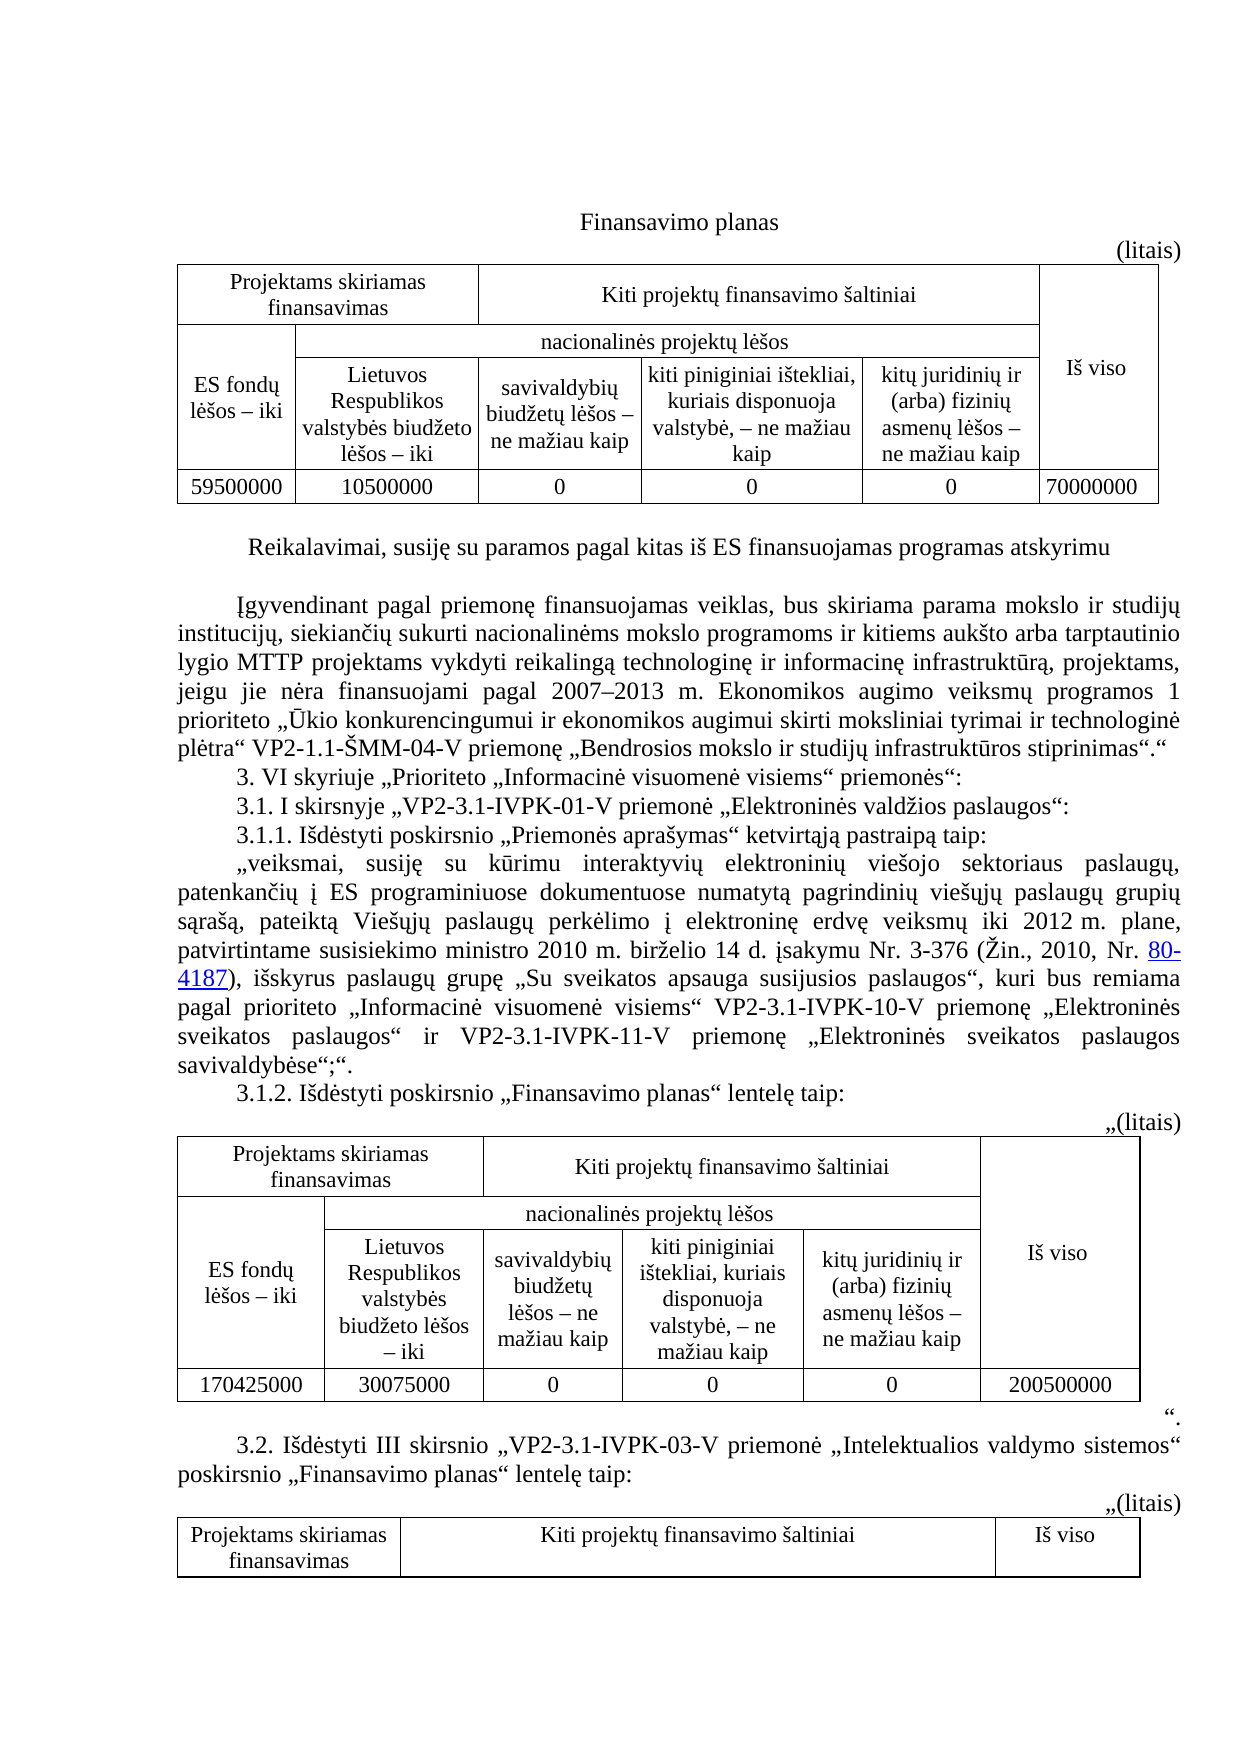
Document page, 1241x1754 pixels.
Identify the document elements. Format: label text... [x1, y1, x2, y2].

text 3.1.2. Išdėstyti poskirsnio „Finansavimo planas“ lentelę taip: [177, 1078, 1181, 1107]
table_cell 200500000 [981, 1369, 1139, 1401]
table_header Projektams skiriamas finansavimas [178, 265, 478, 324]
table_cell savivaldybių biudžetų lėšos – ne mažiau kaip [484, 1230, 622, 1367]
table_cell 0 [863, 470, 1039, 502]
table_cell 59500000 [178, 470, 295, 502]
text „veiksmai, susiję su kūrimu interaktyvių elektroninių viešojo sektoriaus paslaugų, patenkančių į ES programiniuose dokumentuose numatytą pagrindinių viešųjų paslaugų grupių sąrašą, pateiktą Viešųjų paslaugų perkėlimo į elektroninę erdvę veiksmų iki 2012 m. plane, patvirtintame susisiekimo ministro 2010 m. birželio 14 d. įsakymu Nr. 3-376 (Žin., 2010, Nr. 80-4187), išskyrus paslaugų grupę „Su sveikatos apsauga susijusios paslaugos“, kuri bus remiama pagal prioriteto „Informacinė visuomenė visiems“ VP2-3.1-IVPK-10-V priemonę „Elektroninės sveikatos paslaugos“ ir VP2-3.1-IVPK-11-V priemonę „Elektroninės sveikatos paslaugos savivaldybėse“;“. [177, 848, 1181, 1078]
text „(litais) [215, 1107, 1181, 1136]
table_cell nacionalinės projektų lėšos [296, 325, 1039, 357]
table_cell 30075000 [325, 1369, 483, 1401]
text „(litais) [215, 1488, 1181, 1517]
table_cell nacionalinės projektų lėšos [325, 1197, 980, 1229]
text 3. VI skyriuje „Prioriteto „Informacinė visuomenė visiems“ priemonės“: [177, 762, 1181, 791]
text Įgyvendinant pagal priemonę finansuojamas veiklas, bus skiriama parama mokslo ir studijų institucijų, siekiančių sukurti nacionalinėms mokslo programoms ir kitiems aukšto arba tarptautinio lygio MTTP projektams vykdyti reikalingą technologinę ir informacinę infrastruktūrą, projektams, jeigu jie nėra finansuojami pagal 2007–2013 m. Ekonomikos augimo veiksmų programos 1 prioriteto „Ūkio konkurencingumui ir ekonomikos augimui skirti moksliniai tyrimai ir technologinė plėtra“ VP2-1.1-ŠMM-04-V priemonę „Bendrosios mokslo ir studijų infrastruktūros stiprinimas“.“ [177, 590, 1181, 762]
table_cell 170425000 [178, 1369, 324, 1401]
table_cell 0 [642, 470, 862, 502]
table_cell 0 [804, 1369, 980, 1401]
table_cell ES fondų lėšos – iki [178, 325, 295, 469]
table_cell savivaldybių biudžetų lėšos – ne mažiau kaip [479, 358, 641, 469]
text (litais) [177, 235, 1181, 264]
text 3.1.1. Išdėstyti poskirsnio „Priemonės aprašymas“ ketvirtąją pastraipą taip: [177, 820, 1181, 848]
table_cell 0 [479, 470, 641, 502]
table_header Iš viso [996, 1518, 1139, 1576]
table_cell 0 [623, 1369, 803, 1401]
table_cell kiti piniginiai ištekliai, kuriais disponuoja valstybė, – ne mažiau kaip [642, 358, 862, 469]
table_cell Lietuvos Respublikos valstybės biudžeto lėšos – iki [296, 358, 478, 469]
table_header Iš viso [1040, 265, 1158, 469]
table_cell ES fondų lėšos – iki [178, 1197, 324, 1367]
text “. [177, 1402, 1181, 1431]
table_header Iš viso [981, 1137, 1139, 1367]
table_cell Lietuvos Respublikos valstybės biudžeto lėšos – iki [325, 1230, 483, 1367]
table_header Kiti projektų finansavimo šaltiniai [484, 1137, 980, 1196]
table_cell kitų juridinių ir (arba) fizinių asmenų lėšos – ne mažiau kaip [804, 1230, 980, 1367]
table_cell kiti piniginiai ištekliai, kuriais disponuoja valstybė, – ne mažiau kaip [623, 1230, 803, 1367]
table_header Kiti projektų finansavimo šaltiniai [479, 265, 1039, 324]
table_header Kiti projektų finansavimo šaltiniai [401, 1518, 995, 1576]
text Reikalavimai, susiję su paramos pagal kitas iš ES finansuojamas programas atskyrimu [177, 532, 1181, 561]
table_header Projektams skiriamas finansavimas [178, 1137, 483, 1196]
table_cell kitų juridinių ir (arba) fizinių asmenų lėšos – ne mažiau kaip [863, 358, 1039, 469]
table_header Projektams skiriamas finansavimas [178, 1518, 400, 1576]
text Finansavimo planas [177, 207, 1181, 235]
table_cell 10500000 [296, 470, 478, 502]
table_cell 70000000 [1040, 470, 1158, 502]
table_cell 0 [484, 1369, 622, 1401]
text 3.2. Išdėstyti III skirsnio „VP2-3.1-IVPK-03-V priemonė „Intelektualios valdymo sistemos“ poskirsnio „Finansavimo planas“ lentelę taip: [177, 1431, 1181, 1488]
text 3.1. I skirsnyje „VP2-3.1-IVPK-01-V priemonė „Elektroninės valdžios paslaugos“: [177, 791, 1181, 820]
